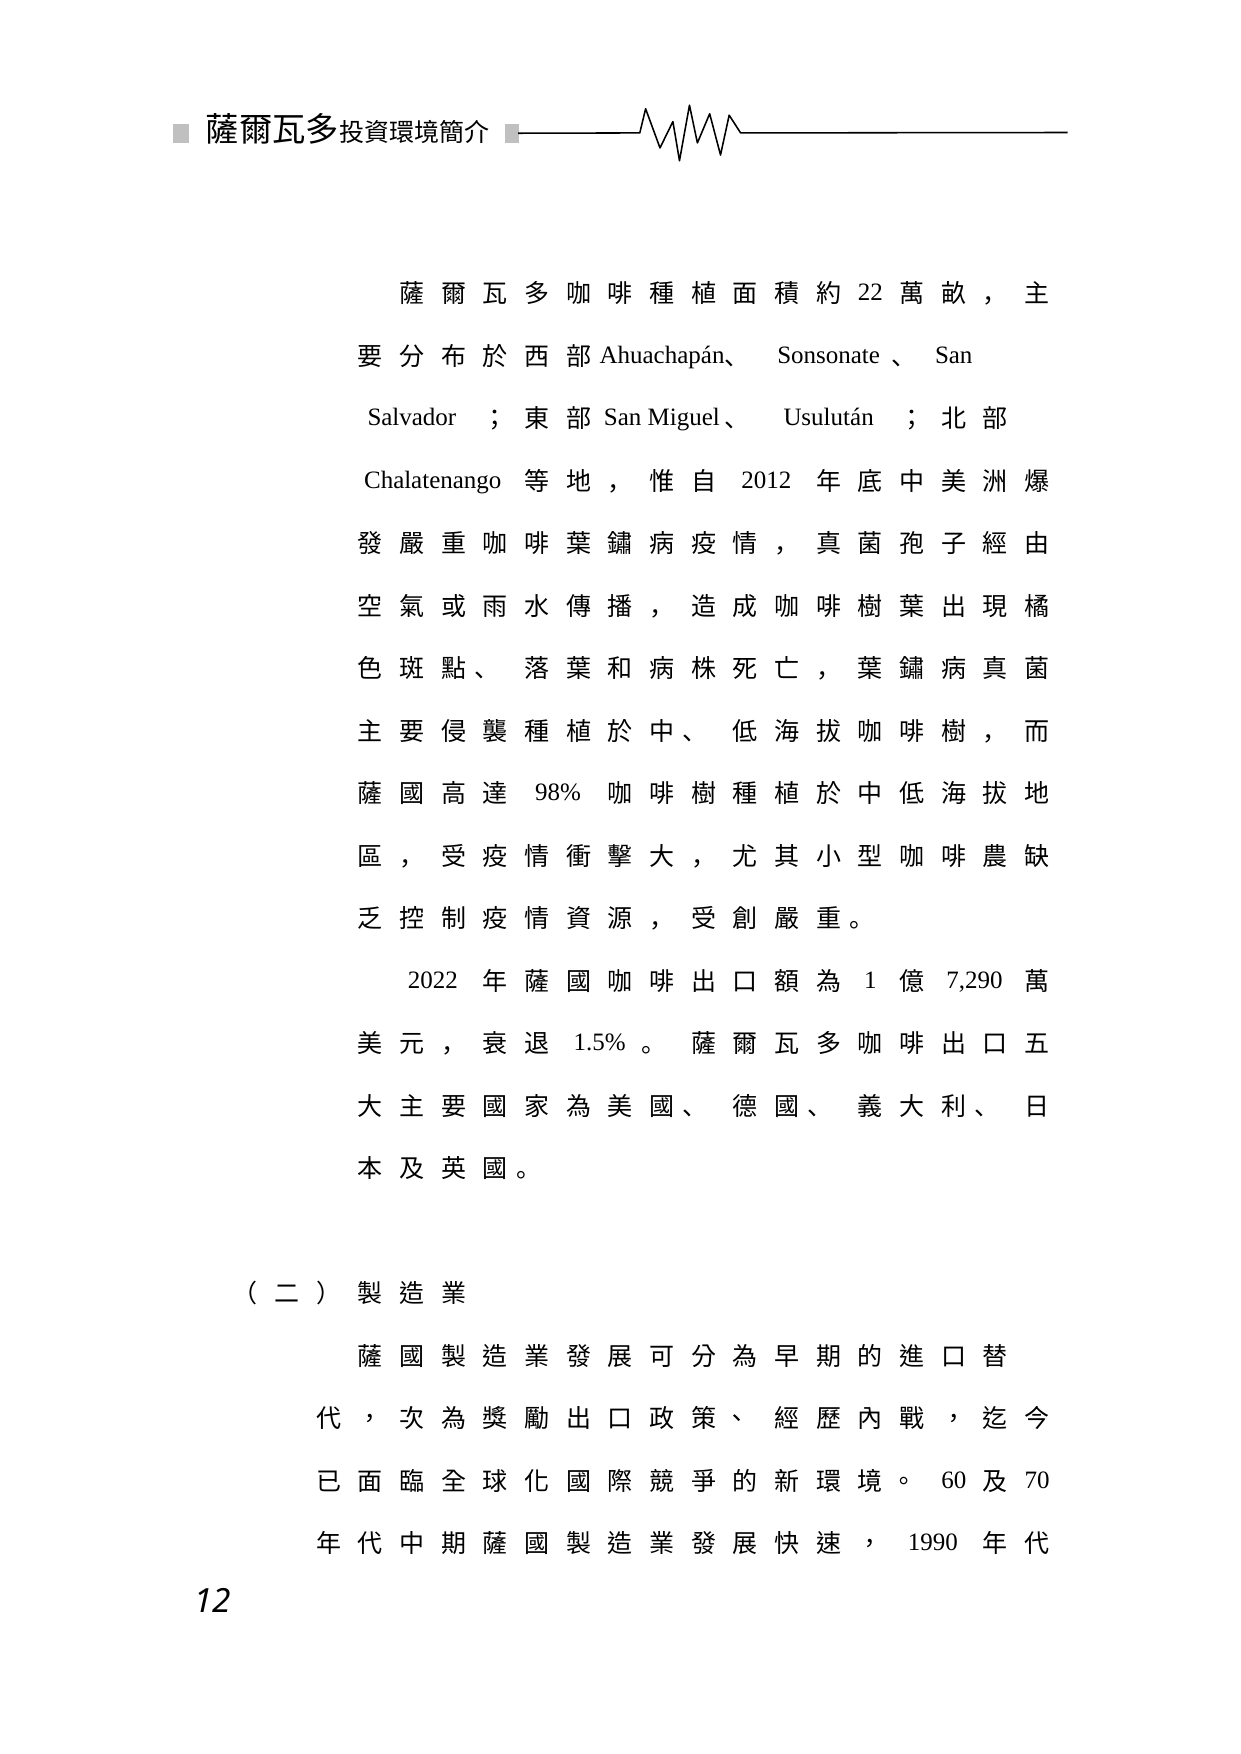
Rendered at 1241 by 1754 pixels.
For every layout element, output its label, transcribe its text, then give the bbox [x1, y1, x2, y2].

text （二）製造業 [207, 1250, 1058, 1313]
text 2022年薩國咖啡出口額為1億7,290萬美元，衰退1.5%。薩爾瓦多咖啡出口五大主要國家為美國、德國、義大利、日本及英國。 [330, 938, 1058, 1188]
text 薩國製造業發展可分為早期的進口替代，次為獎勵出口政策、經歷內戰，迄今已面臨全球化國際競爭的新環境。60及70年代中期薩國製造業發展快速，1990年代 [281, 1313, 1058, 1563]
text 薩爾瓦多咖啡種植面積約22萬畝，主要分布於西部Ahuachapán、Sonsonate、San Salvador；東部San Miguel、Usulután；北部Chalatenango等地，惟自2012年底中美洲爆發嚴重咖啡葉鏽病疫情，真菌孢子經由空氣或雨水傳播，造成咖啡樹葉出現橘色斑點、落葉和病株死亡，葉鏽病真菌主要侵襲種植於中、低海拔咖啡樹，而薩國高達98%咖啡樹種植於中低海拔地區，受疫情衝擊大，尤其小型咖啡農缺乏控制疫情資源，受創嚴重。 [330, 250, 1058, 938]
